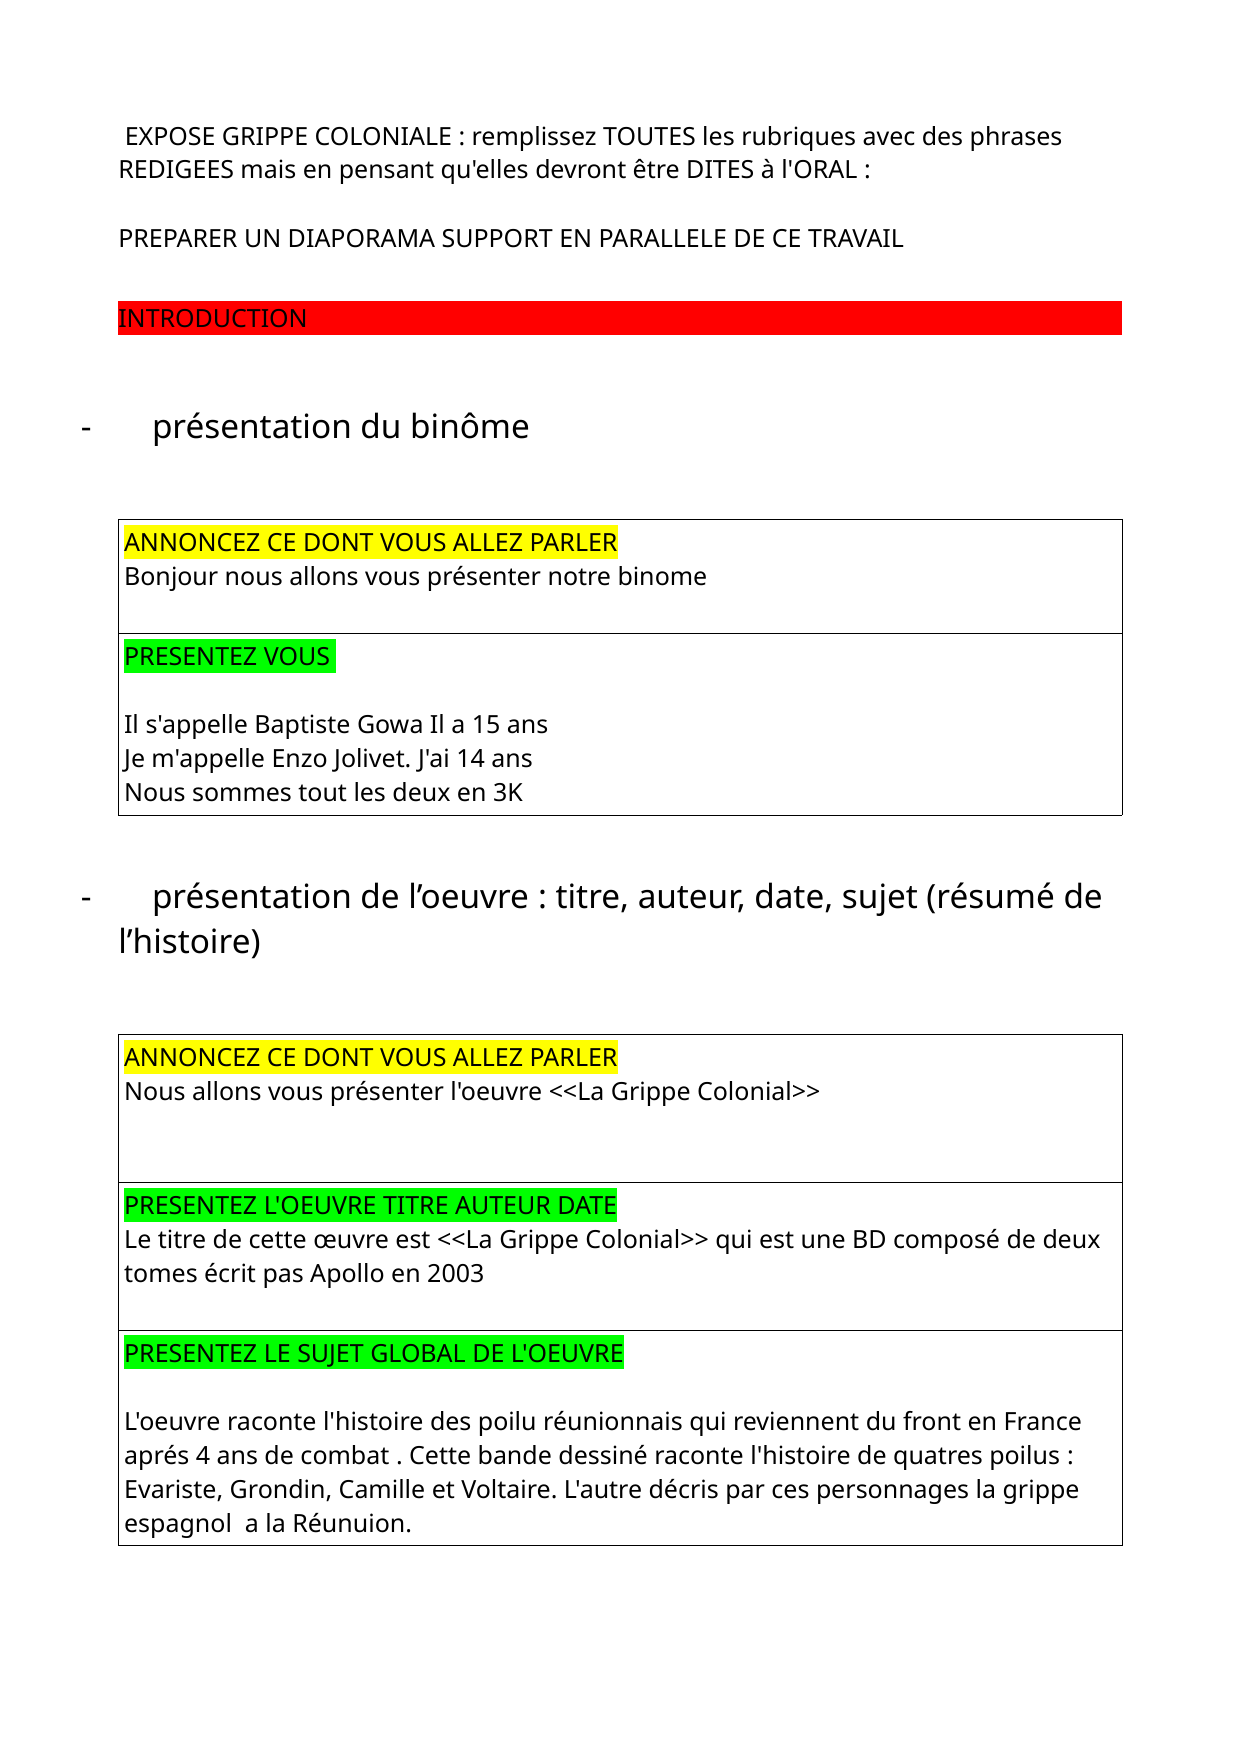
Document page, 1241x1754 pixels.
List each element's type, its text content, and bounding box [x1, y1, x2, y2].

text - présentation du binôme [81, 403, 1122, 448]
text EXPOSE GRIPPE COLONIALE : remplissez TOUTES les rubriques avec des phrases REDIGEES mais en pensant qu'elles devront être DITES à l'ORAL : [118, 118, 1122, 186]
table_header ANNONCEZ CE DONT VOUS ALLEZ PARLER Nous allons vous présenter l'oeuvre <<La Grippe Colonial>> [119, 1035, 1122, 1182]
table_cell PRESENTEZ L'OEUVRE TITRE AUTEUR DATE Le titre de cette œuvre est <<La Grippe Colonial>> qui est une BD composé de deux tomes écrit pas Apollo en 2003 [119, 1183, 1122, 1329]
table_cell PRESENTEZ VOUS Il s'appelle Baptiste Gowa Il a 15 ans Je m'appelle Enzo Jolivet. J'ai 14 ans Nous sommes tout les deux en 3K [119, 634, 1122, 814]
text INTRODUCTION [118, 301, 1122, 335]
table_header ANNONCEZ CE DONT VOUS ALLEZ PARLER Bonjour nous allons vous présenter notre binome [119, 520, 1122, 633]
text - présentation de l’oeuvre : titre, auteur, date, sujet (résumé de l’histoire) [81, 873, 1122, 963]
table_cell PRESENTEZ LE SUJET GLOBAL DE L'OEUVRE L'oeuvre raconte l'histoire des poilu réunionnais qui reviennent du front en France aprés 4 ans de combat . Cette bande dessiné raconte l'histoire de quatres poilus : Evariste, Grondin, Camille et Voltaire. L'autre décris par ces personnages la grippe espagnol a la Réunuion. [119, 1331, 1122, 1545]
text PREPARER UN DIAPORAMA SUPPORT EN PARALLELE DE CE TRAVAIL [118, 220, 1122, 254]
